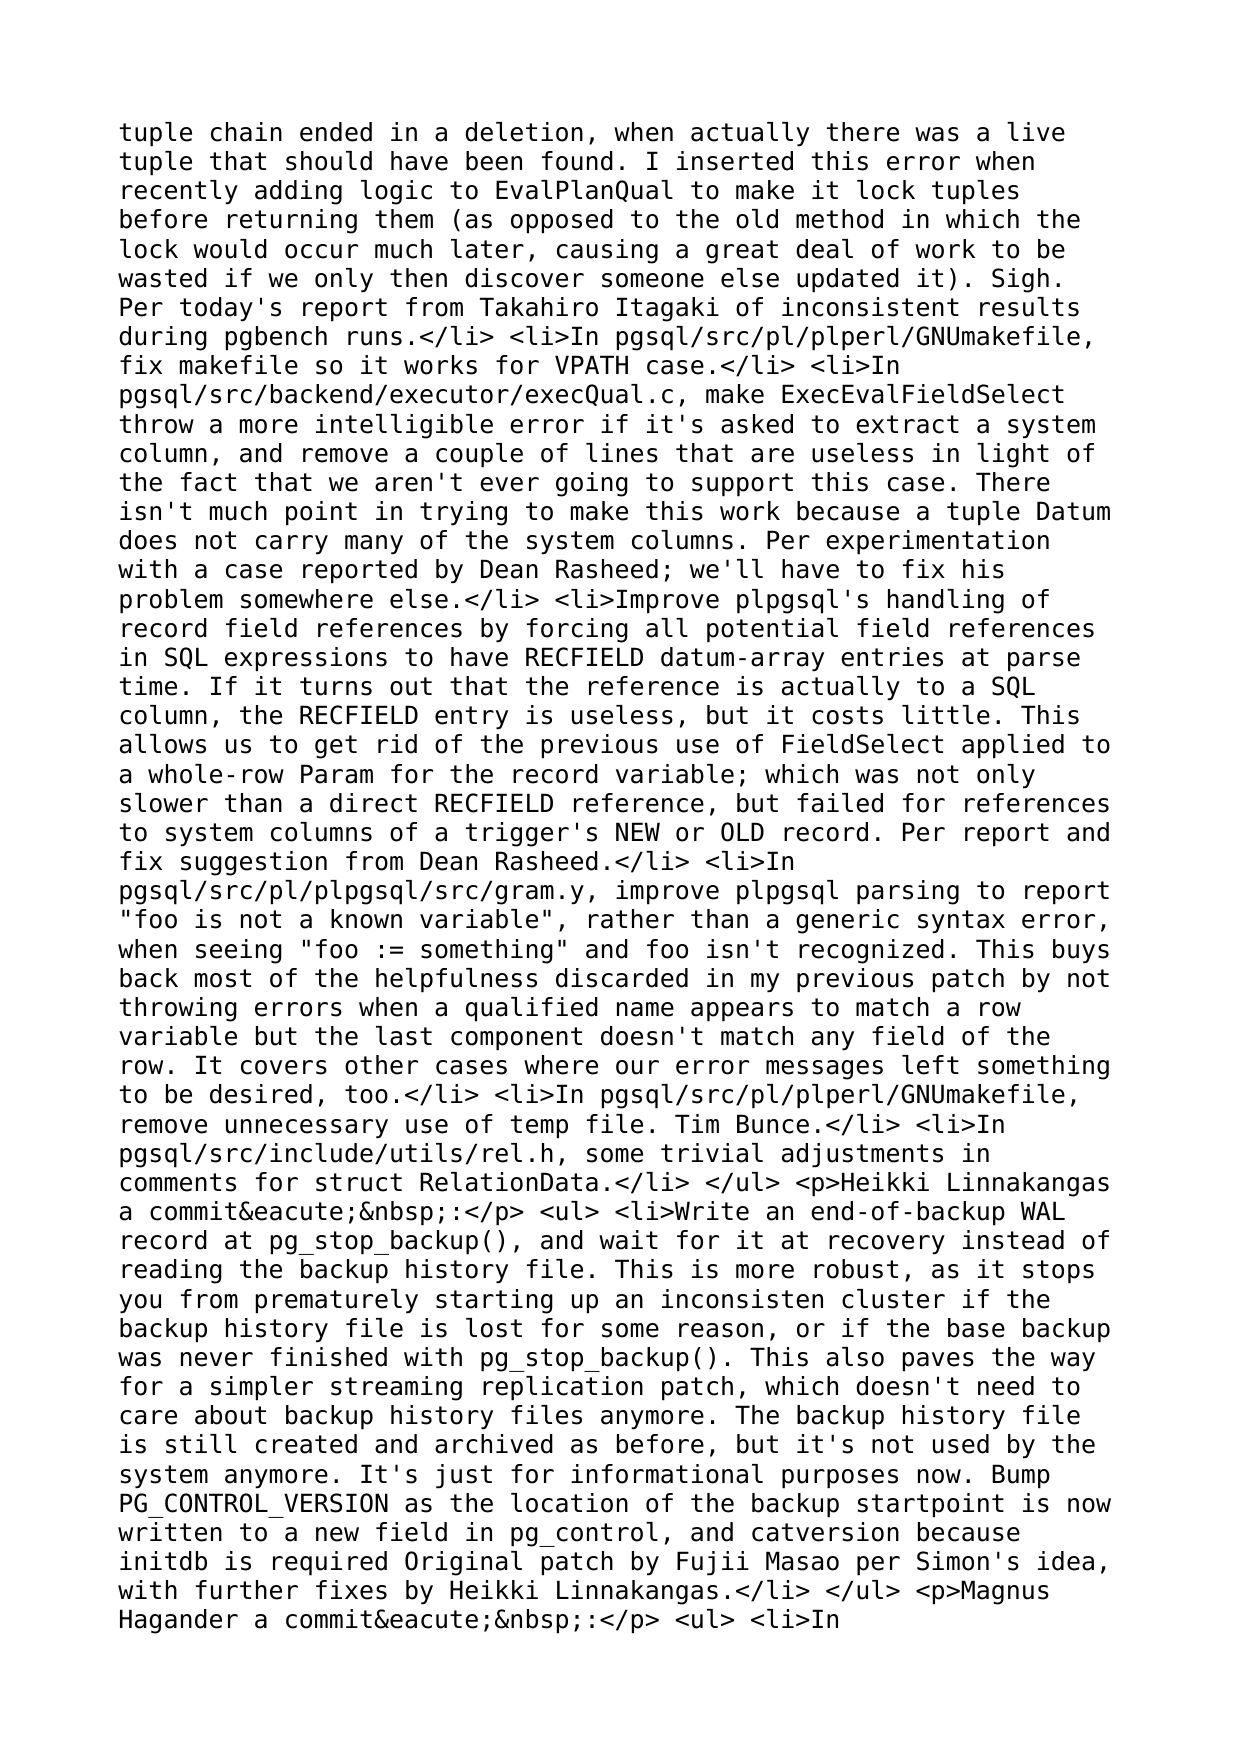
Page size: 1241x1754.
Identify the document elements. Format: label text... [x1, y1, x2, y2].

text tuple chain ended in a deletion, when actually there was a live tuple that should have been found. I inserted this error when recently adding logic to EvalPlanQual to make it lock tuples before returning them (as opposed to the old method in which the lock would occur much later, causing a great deal of work to be wasted if we only then discover someone else updated it). Sigh. Per today's report from Takahiro Itagaki of inconsistent results during pgbench runs.</li> <li>In pgsql/src/pl/plperl/GNUmakefile, fix makefile so it works for VPATH case.</li> <li>In pgsql/src/backend/executor/execQual.c, make ExecEvalFieldSelect throw a more intelligible error if it's asked to extract a system column, and remove a couple of lines that are useless in light of the fact that we aren't ever going to support this case. There isn't much point in trying to make this work because a tuple Datum does not carry many of the system columns. Per experimentation with a case reported by Dean Rasheed; we'll have to fix his problem somewhere else.</li> <li>Improve plpgsql's handling of record field references by forcing all potential field references in SQL expressions to have RECFIELD datum-array entries at parse time. If it turns out that the reference is actually to a SQL column, the RECFIELD entry is useless, but it costs little. This allows us to get rid of the previous use of FieldSelect applied to a whole-row Param for the record variable; which was not only slower than a direct RECFIELD reference, but failed for references to system columns of a trigger's NEW or OLD record. Per report and fix suggestion from Dean Rasheed.</li> <li>In pgsql/src/pl/plpgsql/src/gram.y, improve plpgsql parsing to report "foo is not a known variable", rather than a generic syntax error, when seeing "foo := something" and foo isn't recognized. This buys back most of the helpfulness discarded in my previous patch by not throwing errors when a qualified name appears to match a row variable but the last component doesn't match any field of the row. It covers other cases where our error messages left something to be desired, too.</li> <li>In pgsql/src/pl/plperl/GNUmakefile, remove unnecessary use of temp file. Tim Bunce.</li> <li>In pgsql/src/include/utils/rel.h, some trivial adjustments in comments for struct RelationData.</li> </ul> <p>Heikki Linnakangas a commit&eacute;&nbsp;:</p> <ul> <li>Write an end-of-backup WAL record at pg_stop_backup(), and wait for it at recovery instead of reading the backup history file. This is more robust, as it stops you from prematurely starting up an inconsisten cluster if the backup history file is lost for some reason, or if the base backup was never finished with pg_stop_backup(). This also paves the way for a simpler streaming replication patch, which doesn't need to care about backup history files anymore. The backup history file is still created and archived as before, but it's not used by the system anymore. It's just for informational purposes now. Bump PG_CONTROL_VERSION as the location of the backup startpoint is now written to a new field in pg_control, and catversion because initdb is required Original patch by Fujii Masao per Simon's idea, with further fixes by Heikki Linnakangas.</li> </ul> <p>Magnus Hagander a commit&eacute;&nbsp;:</p> <ul> <li>In [118, 118, 1122, 1635]
